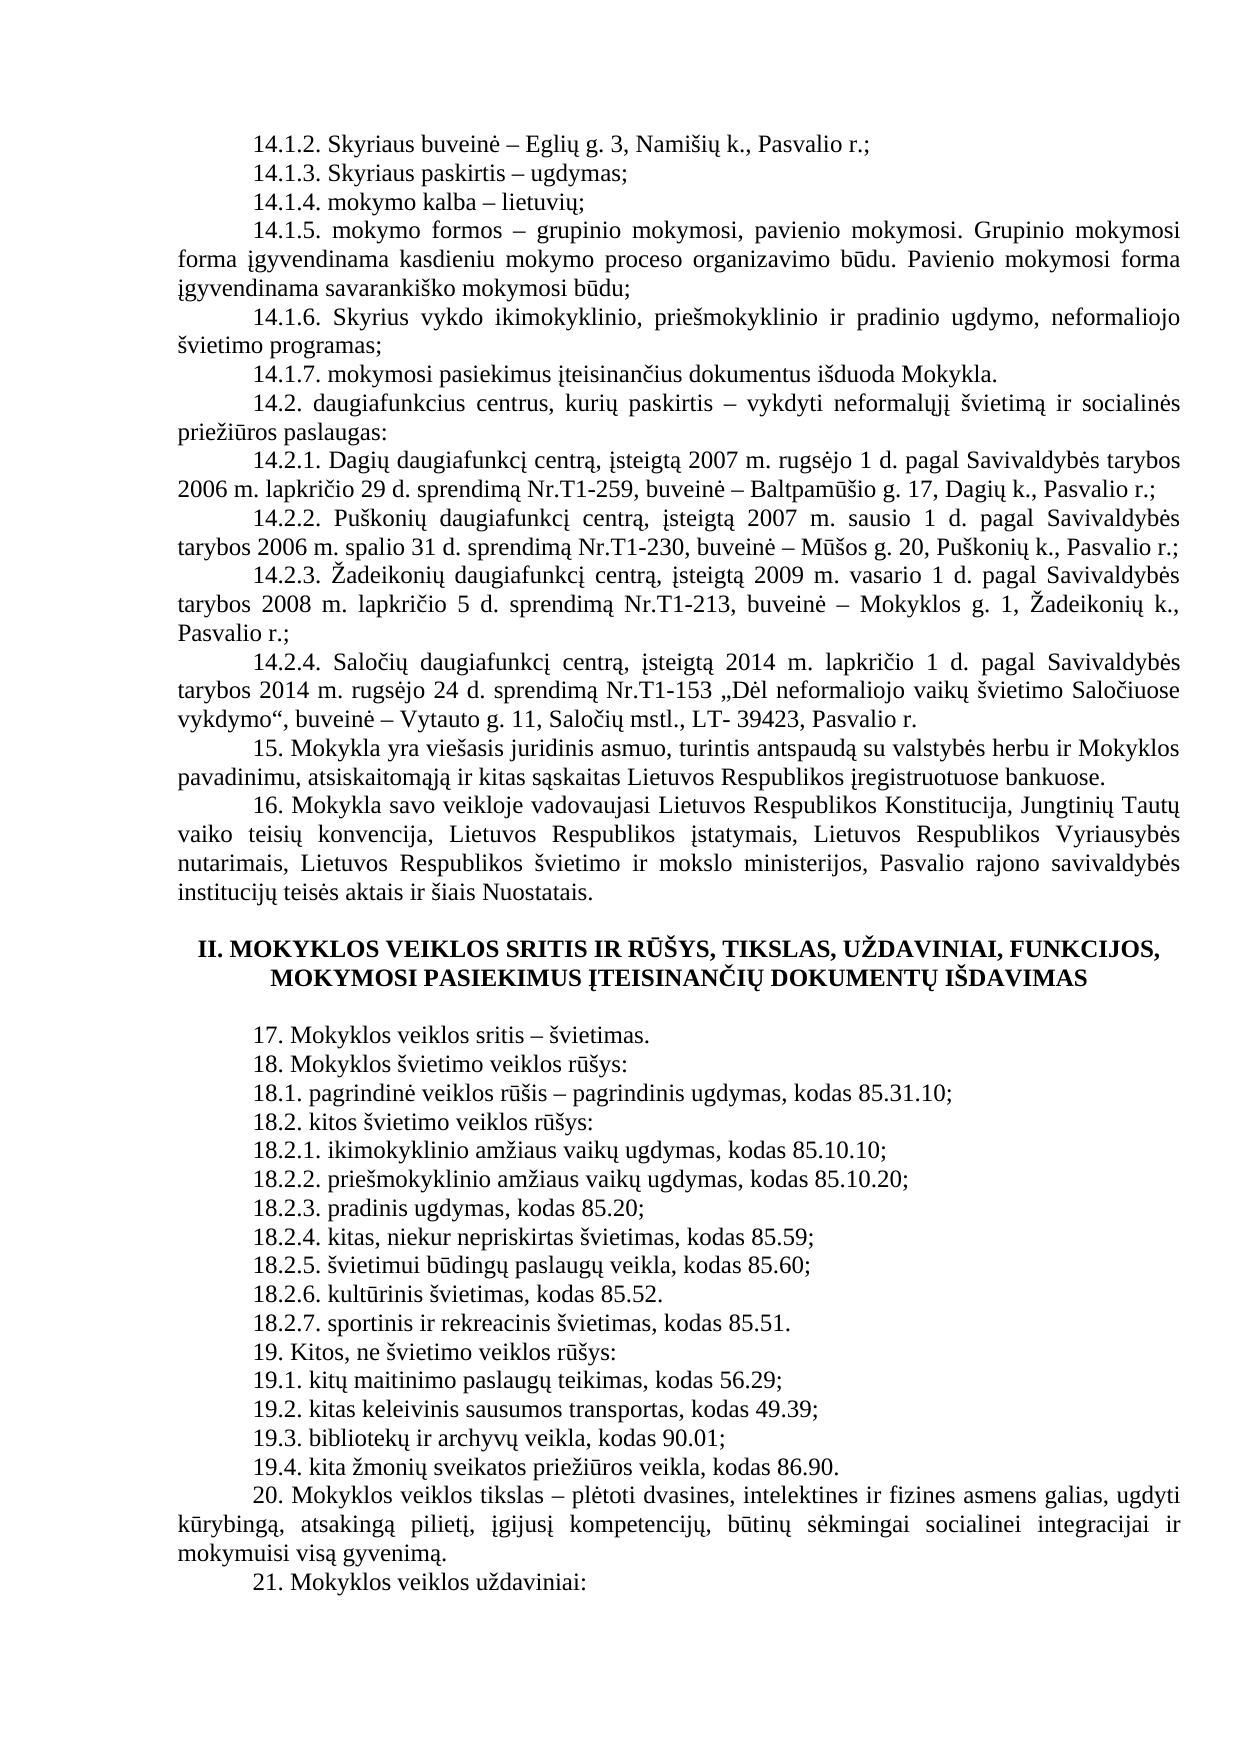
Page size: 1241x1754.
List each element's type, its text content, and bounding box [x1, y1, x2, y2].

text 14.1.6. Skyrius vykdo ikimokyklinio, priešmokyklinio ir pradinio ugdymo, neformaliojo švietimo programas; [177, 302, 1181, 359]
text 18.1. pagrindinė veiklos rūšis – pagrindinis ugdymas, kodas 85.31.10; [177, 1078, 1181, 1107]
text 21. Mokyklos veiklos uždaviniai: [177, 1567, 1181, 1595]
text 14.1.2. Skyriaus buveinė – Eglių g. 3, Namišių k., Pasvalio r.; [177, 129, 1181, 158]
text 14.2.1. Dagių daugiafunkcį centrą, įsteigtą 2007 m. rugsėjo 1 d. pagal Savivaldybės tarybos 2006 m. lapkričio 29 d. sprendimą Nr.T1-259, buveinė – Baltpamūšio g. 17, Dagių k., Pasvalio r.; [177, 445, 1181, 503]
text 17. Mokyklos veiklos sritis – švietimas. [177, 1020, 1181, 1049]
text 14.1.3. Skyriaus paskirtis – ugdymas; [177, 158, 1181, 187]
text 19.4. kita žmonių sveikatos priežiūros veikla, kodas 86.90. [177, 1452, 1181, 1480]
text 15. Mokykla yra viešasis juridinis asmuo, turintis antspaudą su valstybės herbu ir Mokyklos pavadinimu, atsiskaitomąją ir kitas sąskaitas Lietuvos Respublikos įregistruotuose bankuose. [177, 733, 1181, 790]
text 19. Kitos, ne švietimo veiklos rūšys: [177, 1337, 1181, 1365]
text 16. Mokykla savo veikloje vadovaujasi Lietuvos Respublikos Konstitucija, Jungtinių Tautų vaiko teisių konvencija, Lietuvos Respublikos įstatymais, Lietuvos Respublikos Vyriausybės nutarimais, Lietuvos Respublikos švietimo ir mokslo ministerijos, Pasvalio rajono savivaldybės institucijų teisės aktais ir šiais Nuostatais. [177, 790, 1181, 905]
text 18.2.6. kultūrinis švietimas, kodas 85.52. [177, 1279, 1181, 1308]
text 14.2.4. Saločių daugiafunkcį centrą, įsteigtą 2014 m. lapkričio 1 d. pagal Savivaldybės tarybos 2014 m. rugsėjo 24 d. sprendimą Nr.T1-153 „Dėl neformaliojo vaikų švietimo Saločiuose vykdymo“, buveinė – Vytauto g. 11, Saločių mstl., LT- 39423, Pasvalio r. [177, 647, 1181, 733]
text 14.1.5. mokymo formos – grupinio mokymosi, pavienio mokymosi. Grupinio mokymosi forma įgyvendinama kasdieniu mokymo proceso organizavimo būdu. Pavienio mokymosi forma įgyvendinama savarankiško mokymosi būdu; [177, 215, 1181, 302]
text 19.3. bibliotekų ir archyvų veikla, kodas 90.01; [177, 1423, 1181, 1452]
text 19.1. kitų maitinimo paslaugų teikimas, kodas 56.29; [177, 1365, 1181, 1394]
text 18.2. kitos švietimo veiklos rūšys: [177, 1107, 1181, 1135]
text 14.2.3. Žadeikonių daugiafunkcį centrą, įsteigtą 2009 m. vasario 1 d. pagal Savivaldybės tarybos 2008 m. lapkričio 5 d. sprendimą Nr.T1-213, buveinė – Mokyklos g. 1, Žadeikonių k., Pasvalio r.; [177, 560, 1181, 647]
text 19.2. kitas keleivinis sausumos transportas, kodas 49.39; [177, 1394, 1181, 1423]
text 18.2.3. pradinis ugdymas, kodas 85.20; [177, 1193, 1181, 1222]
text 18.2.7. sportinis ir rekreacinis švietimas, kodas 85.51. [177, 1308, 1181, 1337]
text 14.1.4. mokymo kalba – lietuvių; [177, 187, 1181, 215]
text 18.2.4. kitas, niekur nepriskirtas švietimas, kodas 85.59; [177, 1222, 1181, 1250]
text 14.2.2. Puškonių daugiafunkcį centrą, įsteigtą 2007 m. sausio 1 d. pagal Savivaldybės tarybos 2006 m. spalio 31 d. sprendimą Nr.T1-230, buveinė – Mūšos g. 20, Puškonių k., Pasvalio r.; [177, 503, 1181, 560]
text 18.2.1. ikimokyklinio amžiaus vaikų ugdymas, kodas 85.10.10; [177, 1135, 1181, 1164]
text II. MOKYKLOS VEIKLOS SRITIS IR RŪŠYS, TIKSLAS, UŽDAVINIAI, FUNKCIJOS, MOKYMOSI PASIEKIMUS ĮTEISINANČIŲ DOKUMENTŲ IŠDAVIMAS [177, 934, 1181, 992]
text 14.1.7. mokymosi pasiekimus įteisinančius dokumentus išduoda Mokykla. [177, 359, 1181, 388]
text 20. Mokyklos veiklos tikslas – plėtoti dvasines, intelektines ir fizines asmens galias, ugdyti kūrybingą, atsakingą pilietį, įgijusį kompetencijų, būtinų sėkmingai socialinei integracijai ir mokymuisi visą gyvenimą. [177, 1480, 1181, 1567]
text 18.2.5. švietimui būdingų paslaugų veikla, kodas 85.60; [177, 1250, 1181, 1279]
text 18. Mokyklos švietimo veiklos rūšys: [177, 1049, 1181, 1078]
text 18.2.2. priešmokyklinio amžiaus vaikų ugdymas, kodas 85.10.20; [177, 1164, 1181, 1193]
text 14.2. daugiafunkcius centrus, kurių paskirtis – vykdyti neformalųjį švietimą ir socialinės priežiūros paslaugas: [177, 388, 1181, 445]
